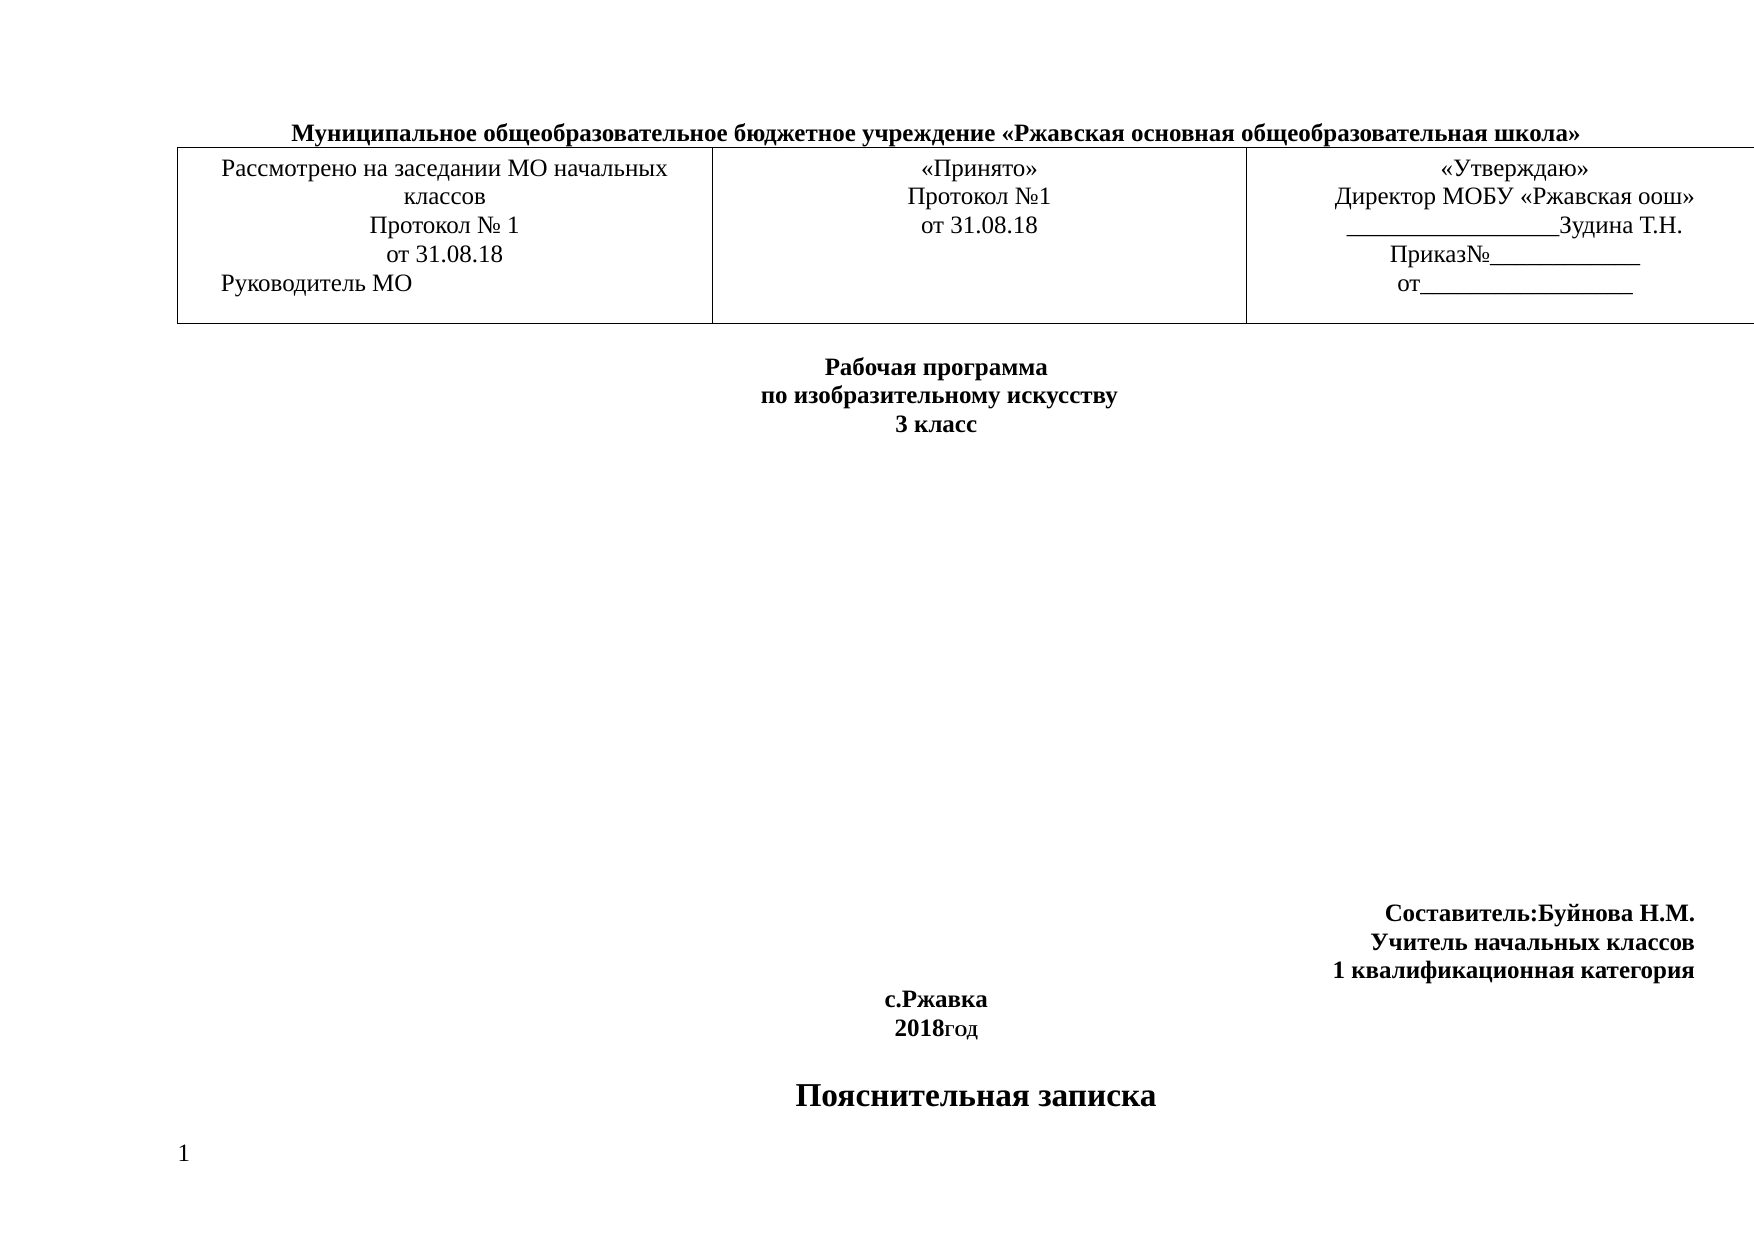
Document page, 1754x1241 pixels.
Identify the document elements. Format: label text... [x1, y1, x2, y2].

text 3 класс [177, 409, 1695, 438]
table_header Рассмотрено на заседании МО начальных классов Протокол № 1 от 31.08.18 Руководитель МО [178, 148, 712, 323]
text Учитель начальных классов [177, 927, 1695, 956]
text Муниципальное общеобразовательное бюджетное учреждение «Ржавская основная общеобразовательная школа» [177, 118, 1695, 147]
text Рабочая программа [177, 352, 1695, 381]
table_header «Принято» Протокол №1 от 31.08.18 [713, 148, 1246, 323]
text с.Ржавка [177, 984, 1695, 1013]
text по изобразительному искусству [177, 381, 1695, 409]
text 1 квалификационная категория [177, 956, 1695, 984]
text Пояснительная записка [183, 1075, 1695, 1113]
table_header «Утверждаю» Директор МОБУ «Ржавская оош» _________________Зудина Т.Н. Приказ№____________ от_________________ [1247, 148, 1754, 323]
text 2018год [177, 1013, 1695, 1042]
text Составитель:Буйнова Н.М. [177, 898, 1695, 927]
